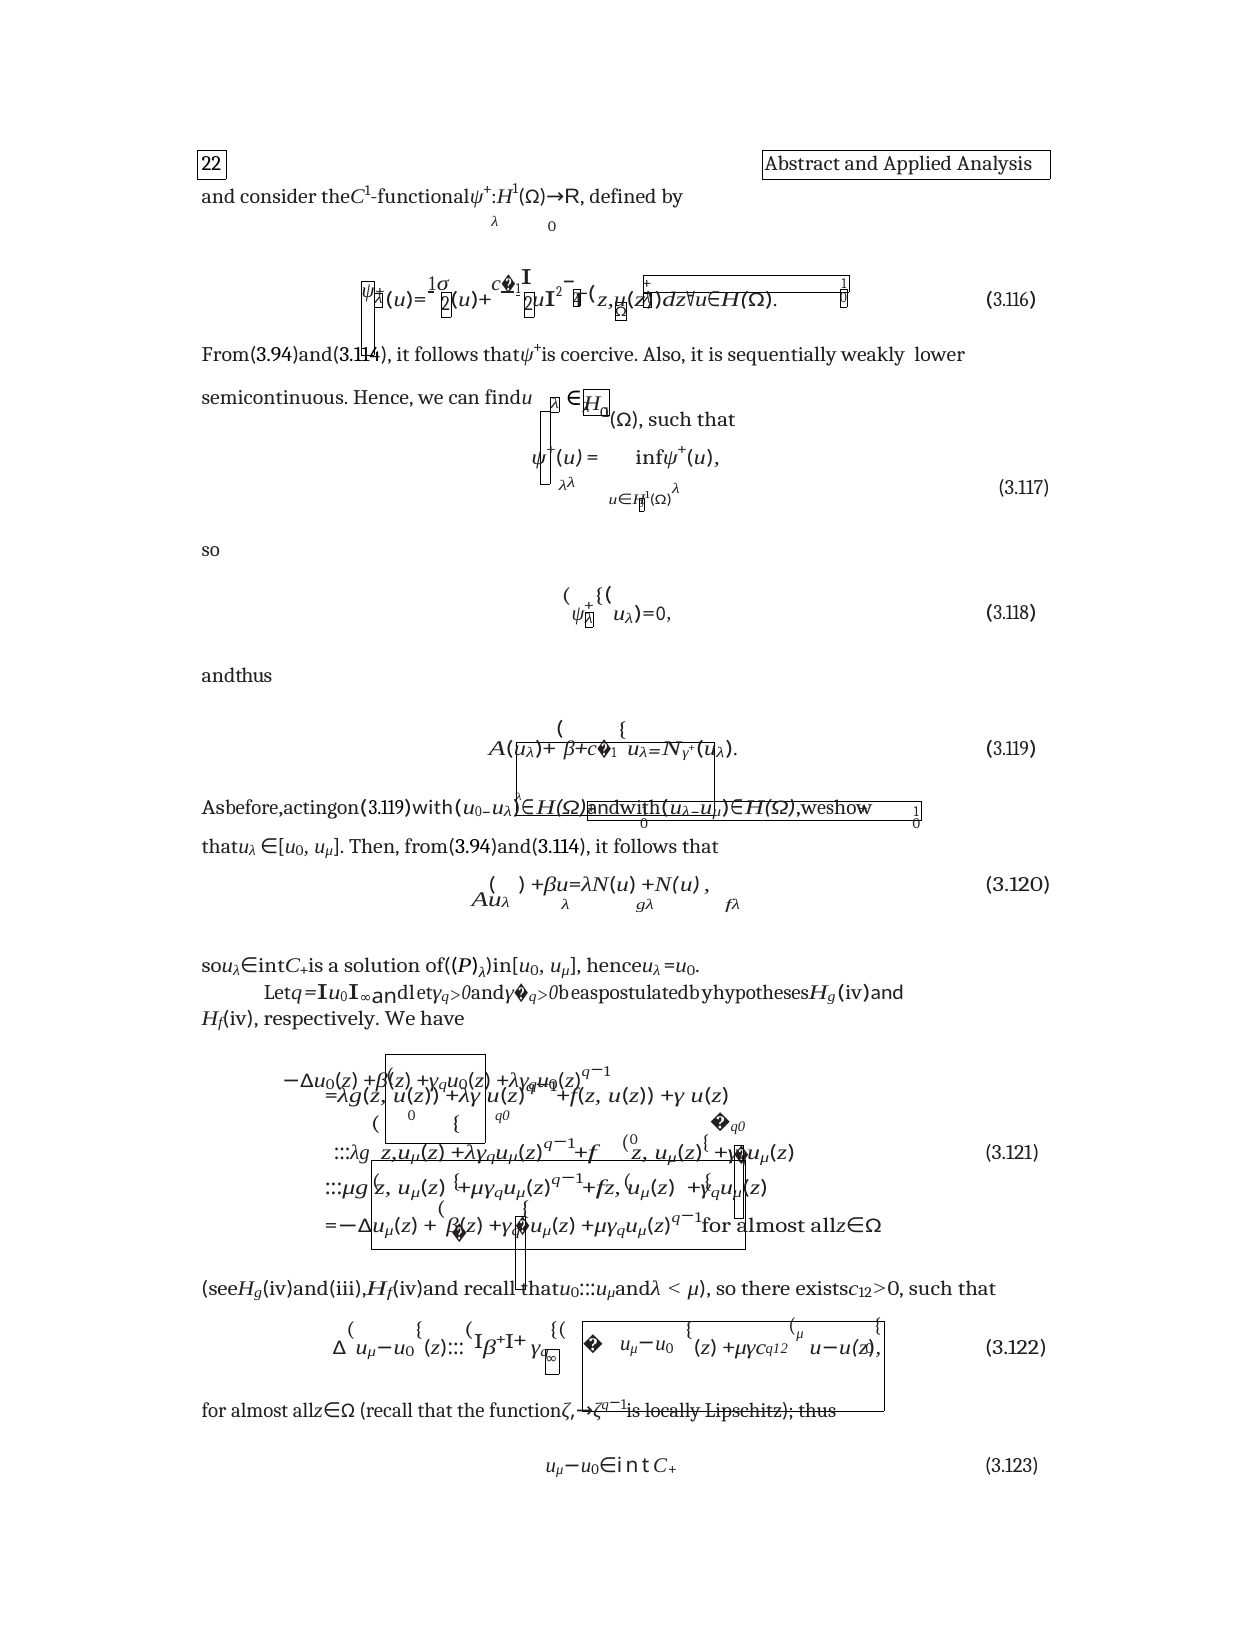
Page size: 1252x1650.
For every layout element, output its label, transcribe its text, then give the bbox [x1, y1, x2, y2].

text ( �{ [386, 1055, 484, 1059]
text Asbefore,actingon(3.119)with(u0−uλ)∈H(Ω)andwith(uλ−uμ)∈H(Ω),weshow [580, 801, 665, 817]
text ( { [371, 1123, 523, 1133]
text λ [517, 764, 714, 801]
text (seeHg(iv)and(iii),Hf(iv)and recall thatu0:::uμandλ < μ), so there existsc12>0, such that [201, 1274, 1074, 1300]
text ∈λ [565, 385, 591, 415]
text (ψ+{(uλ)=0, (3.118) [561, 581, 1074, 626]
text ψ+(u)= infψ+(u), [709, 459, 1074, 466]
text u∈H1(Ω)λ [608, 480, 690, 508]
text (3.117) [694, 474, 1049, 500]
text ψ [362, 282, 374, 301]
text :::μg z, uμ(z) +μγquμ(z)q−1+fz, uμ(z) +γquμ(z) [324, 1171, 1074, 1201]
text ψ+(u)= infψ+(u), [578, 459, 668, 466]
text for almost allz∈Ω (recall that the functionζ,→ζq−1is locally Lipschitz); thus [201, 1392, 1074, 1424]
text ( { ( { � [372, 1161, 745, 1171]
text uμ−u0∈intC+ (3.123) [545, 1450, 1074, 1478]
text ( �{ [386, 1133, 484, 1137]
text Auλ λ gλ fλ [471, 892, 1074, 914]
text and consider theC1-functionalψ+:H1(Ω)→R, defined by [542, 197, 1074, 205]
text ( ) +βu=λN(u) +N(u), (3.120) [695, 888, 988, 892]
text Asbefore,actingon(3.119)with(u0−uλ)∈H(Ω)andwith(uλ−uμ)∈H(Ω),weshow [789, 801, 1074, 817]
text (0 {�q0 [621, 1109, 1074, 1137]
text +(u)=1σ(u)+c�1IuI2−Γ(z,u(z))dz∀u∈H(Ω). (3.116) [375, 262, 1074, 313]
text 1(Ω), such that [603, 404, 1074, 432]
text ψ+(u)= infψ+(u), [177, 459, 537, 466]
text semicontinuous. Hence, we can findu [201, 385, 549, 409]
text and consider theC1-functionalψ+:H1(Ω)→R, defined by [201, 197, 475, 205]
text =λg(z, u(z)) +λγ u(z)q−1+f(z, u(z)) +γ u(z) [725, 1095, 1074, 1104]
text ∞ [546, 1360, 559, 1367]
text 0 0 [640, 817, 1074, 831]
text λ 0 [177, 213, 870, 236]
text (3.121) [985, 1140, 1074, 1164]
text Letq=Iu0I∞andletγq>0andγ�q>0beaspostulatedbyhypothesesHg(iv)and [264, 979, 1074, 1005]
text andthus [201, 663, 282, 687]
text From(3.94)and(3.114), it follows thatψ+is coercive. Also, it is sequentially weakly lower [755, 357, 1074, 363]
text Ω [616, 313, 626, 320]
text −Δu0(z) +β(z) +γqu0(z) +λγqu0(z)q−1 [282, 1059, 1074, 1094]
text Hf(iv), respectively. We have [201, 1005, 1074, 1030]
text λ [551, 398, 558, 411]
text A(uλ)+(β+c�1{uλ=Nγ+(uλ). (3.119) [489, 715, 1074, 764]
text z,uμ(z) +λγquμ(z)q−1+f [381, 1137, 619, 1164]
text thatuλ∈[u0, uμ]. Then, from(3.94)and(3.114), it follows that [201, 831, 1074, 859]
text ( �{ [386, 1104, 484, 1123]
text λλ [177, 471, 575, 494]
text so [201, 538, 1074, 562]
text z, uμ(z) +γquμ(z) [631, 1141, 801, 1164]
text Δ(uμ−u0{(z):::(Iβ+I+γq{( {(z) +μγc u−u(z), (3.122) [333, 1318, 1074, 1360]
text souλ∈intC+is a solution of((P)λ)in[u0, uμ], henceuλ=u0. [201, 949, 1074, 979]
text H0 [591, 390, 609, 415]
text =−Δuμ(z) +(β(z) +γq{uμ(z) +μγquμ(z)q−1for almost allz∈Ω [324, 1201, 1074, 1241]
text :::λg [177, 1137, 369, 1164]
text Asbefore,actingon(3.119)with(u0−uλ)∈H(Ω)andwith(uλ−uμ)∈H(Ω),weshow [201, 801, 364, 817]
text 0 q0 [408, 1109, 523, 1123]
